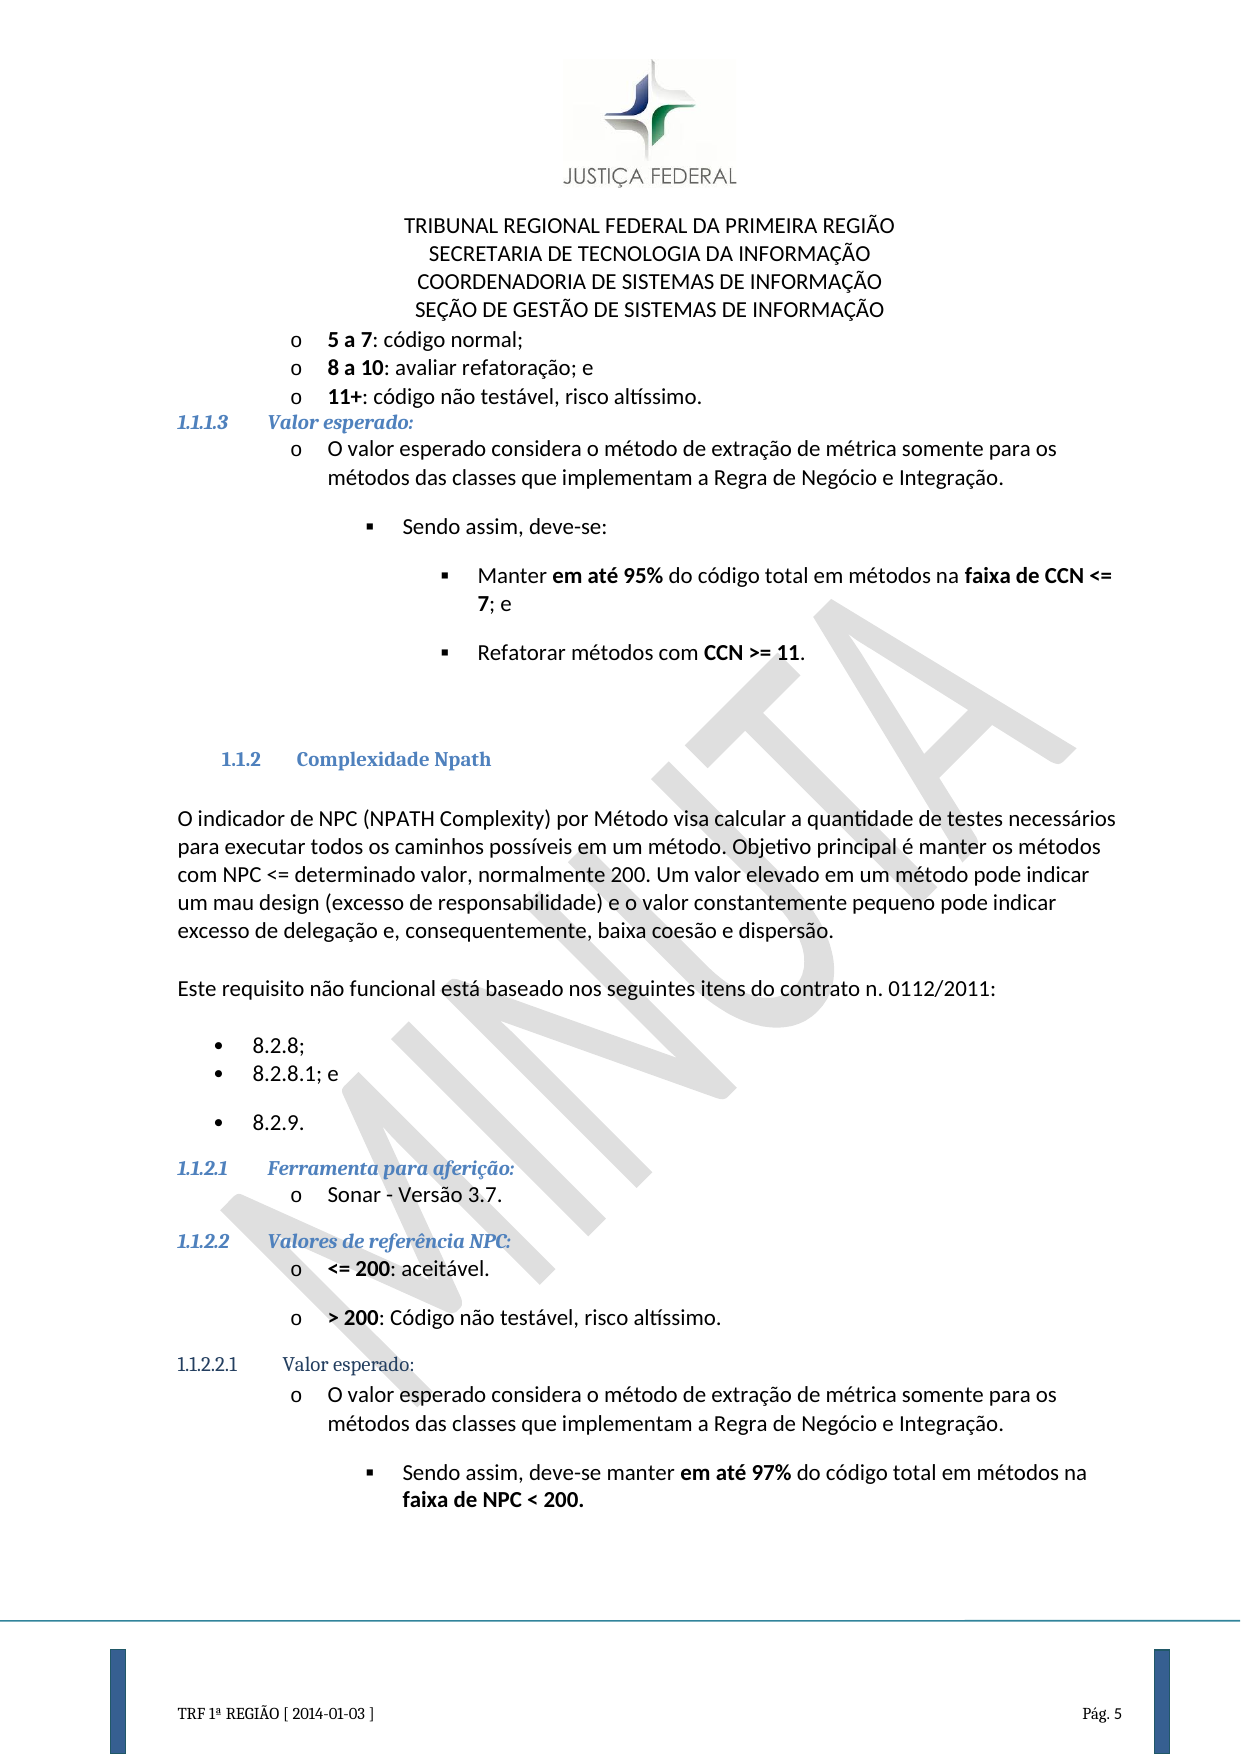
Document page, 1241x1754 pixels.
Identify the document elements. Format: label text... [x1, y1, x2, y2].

list [448, 1059, 534, 1087]
list 8.2.8.1; e [215, 1059, 437, 1087]
list [396, 1108, 486, 1136]
list [420, 1031, 506, 1059]
subtitle Valores de referência NPC: [177, 1230, 262, 1254]
list <= 200: aceitável. [377, 1254, 420, 1270]
text Este requisito não funcional está baseado nos seguintes itens do contrato n. 0112/2011: [177, 974, 619, 1002]
list Manter em até 95% do código total em métodos na faixa de CCN <= 7; e [440, 561, 1122, 617]
subtitle Ferramenta para aferição: [445, 1157, 531, 1181]
list 11+: código não testável, risco altíssimo. [290, 382, 1122, 411]
list [852, 638, 896, 666]
list 8.2.8; [215, 1031, 409, 1059]
list Sendo assim, deve-se: [365, 512, 1122, 540]
list Sonar - Versão 3.7. [290, 1181, 394, 1209]
list 8.2.9. [215, 1108, 361, 1136]
list O valor esperado considera o método de extração de métrica somente para os métodos das classes que implementam a Regra de Negócio e Integração. [290, 434, 1122, 491]
list [497, 1108, 583, 1136]
subtitle Valor esperado: [396, 1353, 1122, 1377]
text Este requisito não funcional está baseado nos seguintes itens do contrato n. 0112/2011: [717, 974, 802, 997]
text O indicador de NPC (NPATH Complexity) por Método visa calcular a quantidade de testes necessários para executar todos os caminhos possíveis em um método. Objetivo principal é manter os métodos com NPC <= determinado valor, normalmente 200. Um valor elevado em um método pode indicar um mau design (excesso de responsabilidade) e o valor constantemente pequeno pode indicar excesso de delegação e, consequentemente, baixa coesão e dispersão. [177, 804, 800, 944]
text Este requisito não funcional está baseado nos seguintes itens do contrato n. 0112/2011: [625, 974, 709, 1002]
subtitle Valores de referência NPC: [323, 1230, 414, 1254]
subtitle Ferramenta para aferição: [397, 1157, 434, 1181]
subtitle [800, 748, 906, 772]
subtitle Valor esperado: [177, 411, 1122, 434]
list 5 a 7: código normal; [290, 325, 1122, 353]
list [682, 1031, 1122, 1059]
list [541, 1059, 682, 1087]
list Sendo assim, deve-se manter em até 97% do código total em métodos na faixa de NPC < 200. [365, 1458, 1122, 1514]
list > 200: Código não testável, risco altíssimo. [345, 1303, 1122, 1332]
list [590, 1108, 1122, 1136]
list [898, 638, 1122, 666]
list Sonar - Versão 3.7. [469, 1181, 559, 1209]
subtitle Valores de referência NPC: [518, 1230, 1122, 1254]
subtitle Ferramenta para aferição: [546, 1157, 628, 1181]
text Este requisito não funcional está baseado nos seguintes itens do contrato n. 0112/2011: [826, 974, 1122, 1002]
subtitle Valor esperado: [177, 1353, 385, 1377]
subtitle Ferramenta para aferição: [177, 1157, 381, 1181]
subtitle Ferramenta para aferição: [639, 1157, 1122, 1181]
picture [562, 59, 737, 188]
list [710, 1059, 1122, 1087]
text O indicador de NPC (NPATH Complexity) por Método visa calcular a quantidade de testes necessários para executar todos os caminhos possíveis em um método. Objetivo principal é manter os métodos com NPC <= determinado valor, normalmente 200. Um valor elevado em um método pode indicar um mau design (excesso de responsabilidade) e o valor constantemente pequeno pode indicar excesso de delegação e, consequentemente, baixa coesão e dispersão. [713, 804, 1122, 944]
list O valor esperado considera o método de extração de métrica somente para os métodos das classes que implementam a Regra de Negócio e Integração. [290, 1380, 1122, 1437]
list <= 200: aceitável. [542, 1254, 1122, 1282]
subtitle Valores de referência NPC: [431, 1230, 507, 1254]
list Sonar - Versão 3.7. [408, 1181, 462, 1209]
list [605, 1031, 673, 1056]
list > 200: Código não testável, risco altíssimo. [290, 1303, 340, 1332]
list Refatorar métodos com CCN >= 11. [440, 638, 842, 666]
subtitle [947, 748, 1122, 772]
list [513, 1031, 604, 1059]
list <= 200: aceitável. [442, 1254, 535, 1282]
list 8 a 10: avaliar refatoração; e [290, 353, 1122, 382]
subtitle Complexidade Npath [222, 748, 785, 772]
list Sonar - Versão 3.7. [570, 1181, 1122, 1209]
list <= 200: aceitável. [296, 1254, 377, 1282]
